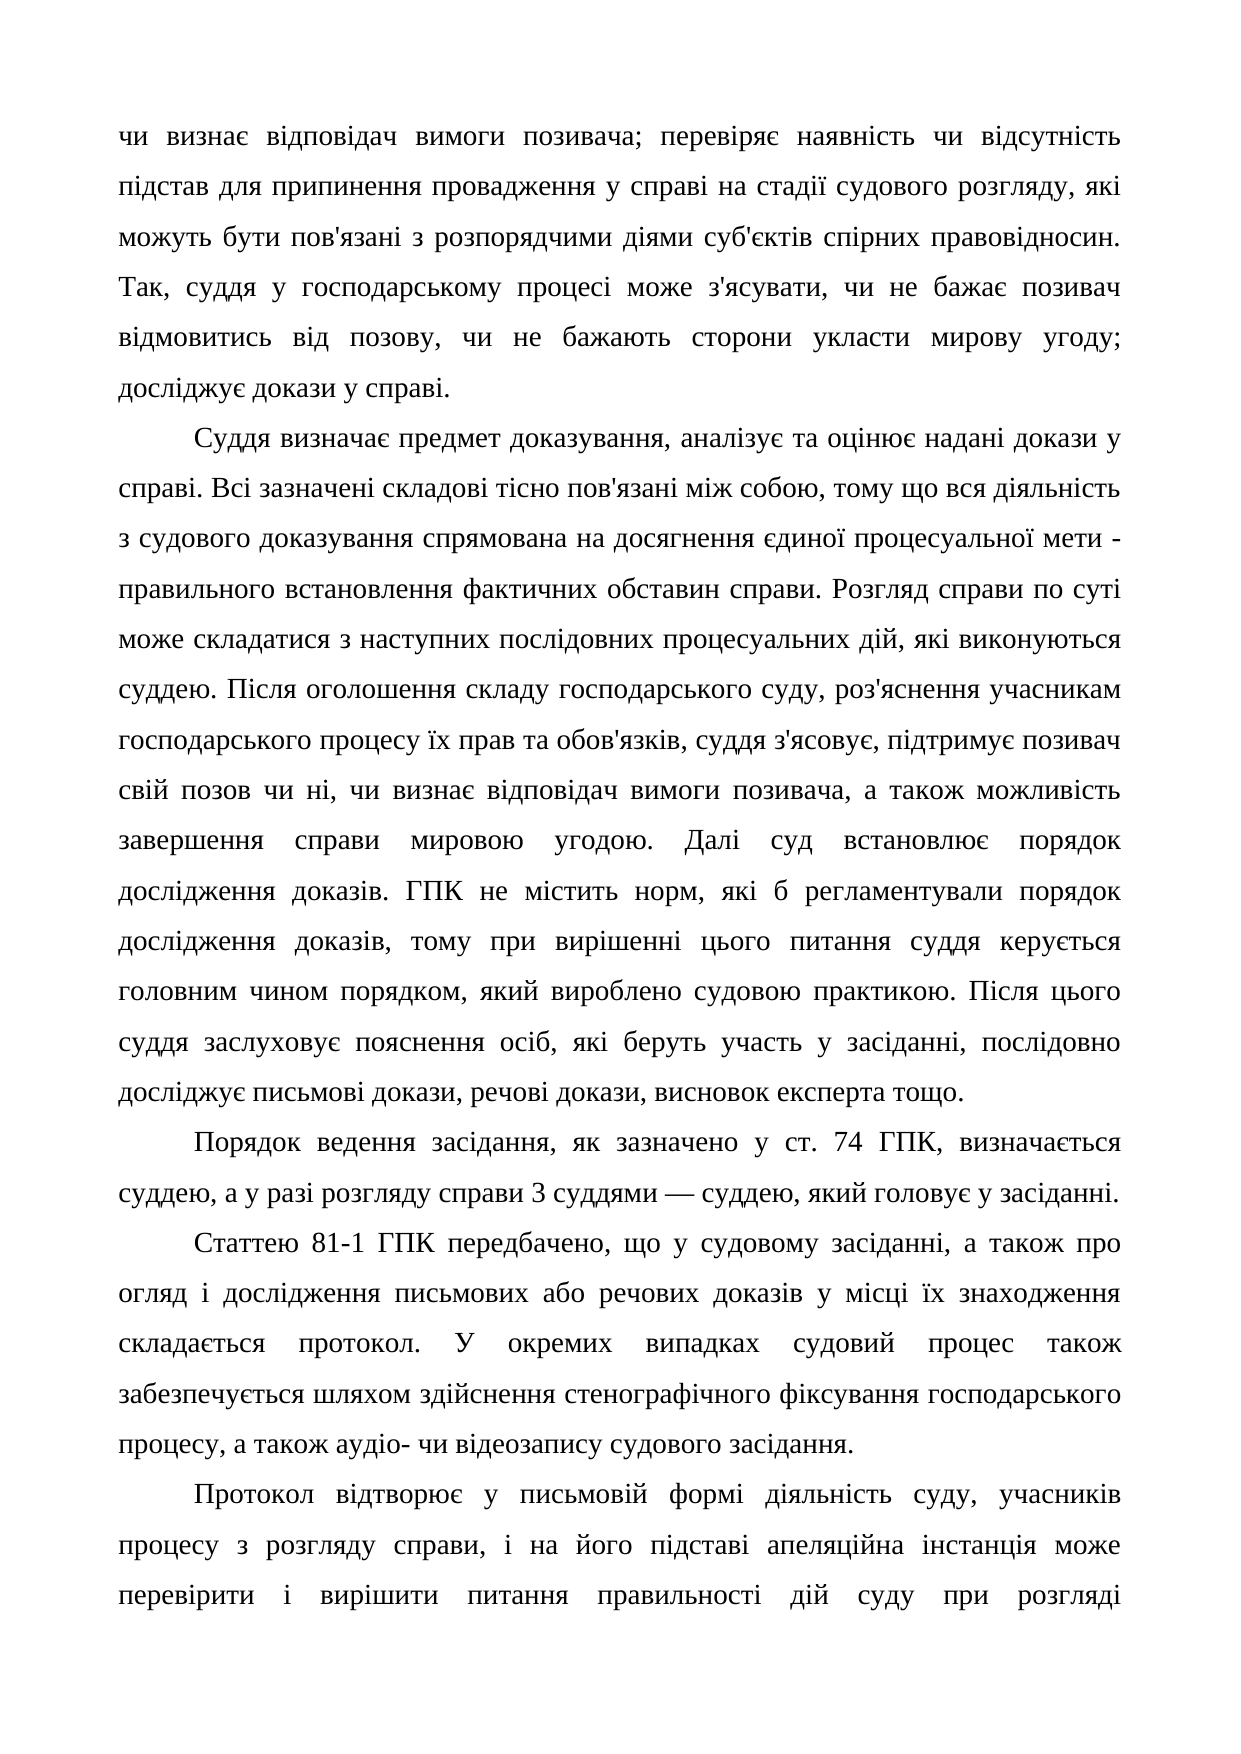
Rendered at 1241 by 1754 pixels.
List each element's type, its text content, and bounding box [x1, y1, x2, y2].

text Порядок ведення засідання, як зазначено у ст. 74 ГПК, визначається суддею, а у разі розгляду справи 3 суддями — суддею, який головує у засіданні. [118, 1124, 1122, 1208]
text Протокол відтворює у письмовій формі діяльність суду, учасників процесу з розгляду справи, і на його підставі апеляційна інстанція може перевірити і вирішити питання правильності дій суду при розгляді [118, 1477, 1122, 1611]
text чи визнає відповідач вимоги позивача; перевіряє наявність чи відсутність підстав для припинення провадження у справі на стадії судового розгляду, які можуть бути пов'язані з розпорядчими діями суб'єктів спірних правовідносин. Так, суддя у господарському процесі може з'ясувати, чи не бажає позивач відмовитись від позову, чи не бажають сторони укласти мирову угоду; досліджує докази у справі. [118, 118, 1122, 403]
text Суддя визначає предмет доказування, аналізує та оцінює надані докази у справі. Всі зазначені складові тісно пов'язані між собою, тому що вся діяльність з судового доказування спрямована на досягнення єдиної процесуальної мети - правильного встановлення фактичних обставин справи. Розгляд справи по суті може складатися з наступних послідовних процесуальних дій, які виконуються суддею. Після оголошення складу господарського суду, роз'яснення учасникам господарського процесу їх прав та обов'язків, суддя з'ясовує, підтримує позивач свій позов чи ні, чи визнає відповідач вимоги позивача, а також можливість завершення справи мировою угодою. Далі суд встановлює порядок дослідження доказів. ГПК не містить норм, які б регламентували порядок дослідження доказів, тому при вирішенні цього питання суддя керується головним чином порядком, який вироблено судовою практикою. Після цього суддя заслуховує пояснення осіб, які беруть участь у засіданні, послідовно досліджує письмові докази, речові докази, висновок експерта тощо. [118, 420, 1122, 1108]
text Статтею 81-1 ГПК передбачено, що у судовому засіданні, а також про огляд і дослідження письмових або речових доказів у місці їх знаходження складається протокол. У окремих випадках судовий процес також забезпечується шляхом здійснення стенографічного фіксування господарського процесу, а також аудіо- чи відеозапису судового засідання. [118, 1225, 1122, 1460]
